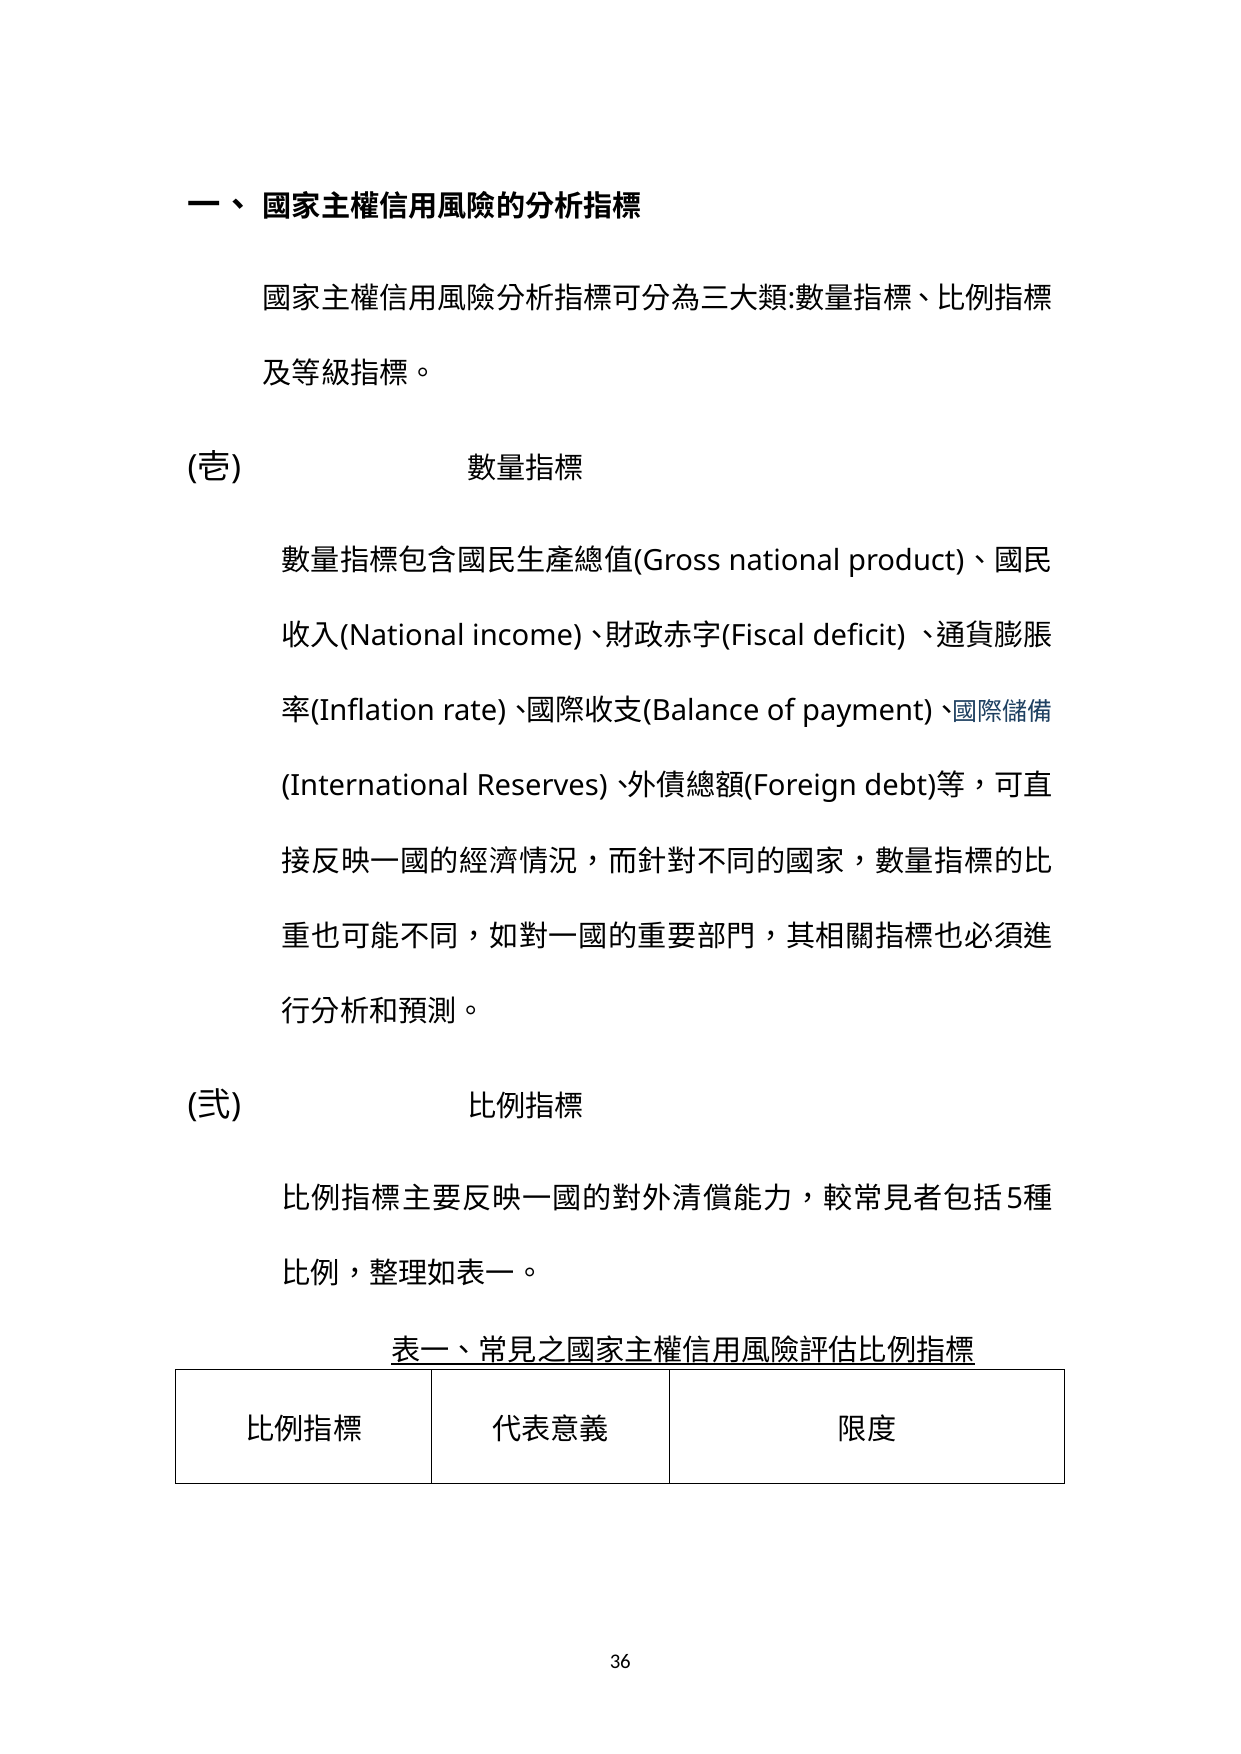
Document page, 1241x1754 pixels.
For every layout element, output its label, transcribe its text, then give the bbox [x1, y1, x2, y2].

table_header 限度 [670, 1370, 1064, 1483]
list 數量指標 [187, 427, 1053, 502]
list 表單的頂端國家主權信用風險的分析指標 [187, 164, 1053, 239]
text 表一、常見之國家主權信用風險評估比例指標 [312, 1327, 1053, 1369]
table_header 比例指標 [176, 1370, 431, 1483]
text 國家主權信用風險分析指標可分為三大類:數量指標、比例指標及等級指標。 [262, 258, 1053, 408]
text 比例指標主要反映一國的對外清償能力，較常見者包括5種比例，整理如表一。 [281, 1158, 1053, 1308]
list 比例指標 [187, 1064, 1053, 1139]
table_header 代表意義 [432, 1370, 669, 1483]
text 數量指標包含國民生產總值(Gross national product)、國民收入(National income)、財政赤字(Fiscal deficit) 、通貨膨脹率(Inflation rate)、國際收支(Balance of payment)、國際儲備(International Reserves)、外債總額(Foreign debt)等，可直接反映一國的經濟情況，而針對不同的國家，數量指標的比重也可能不同，如對一國的重要部門，其相關指標也必須進行分析和預測。 [281, 521, 1053, 1046]
